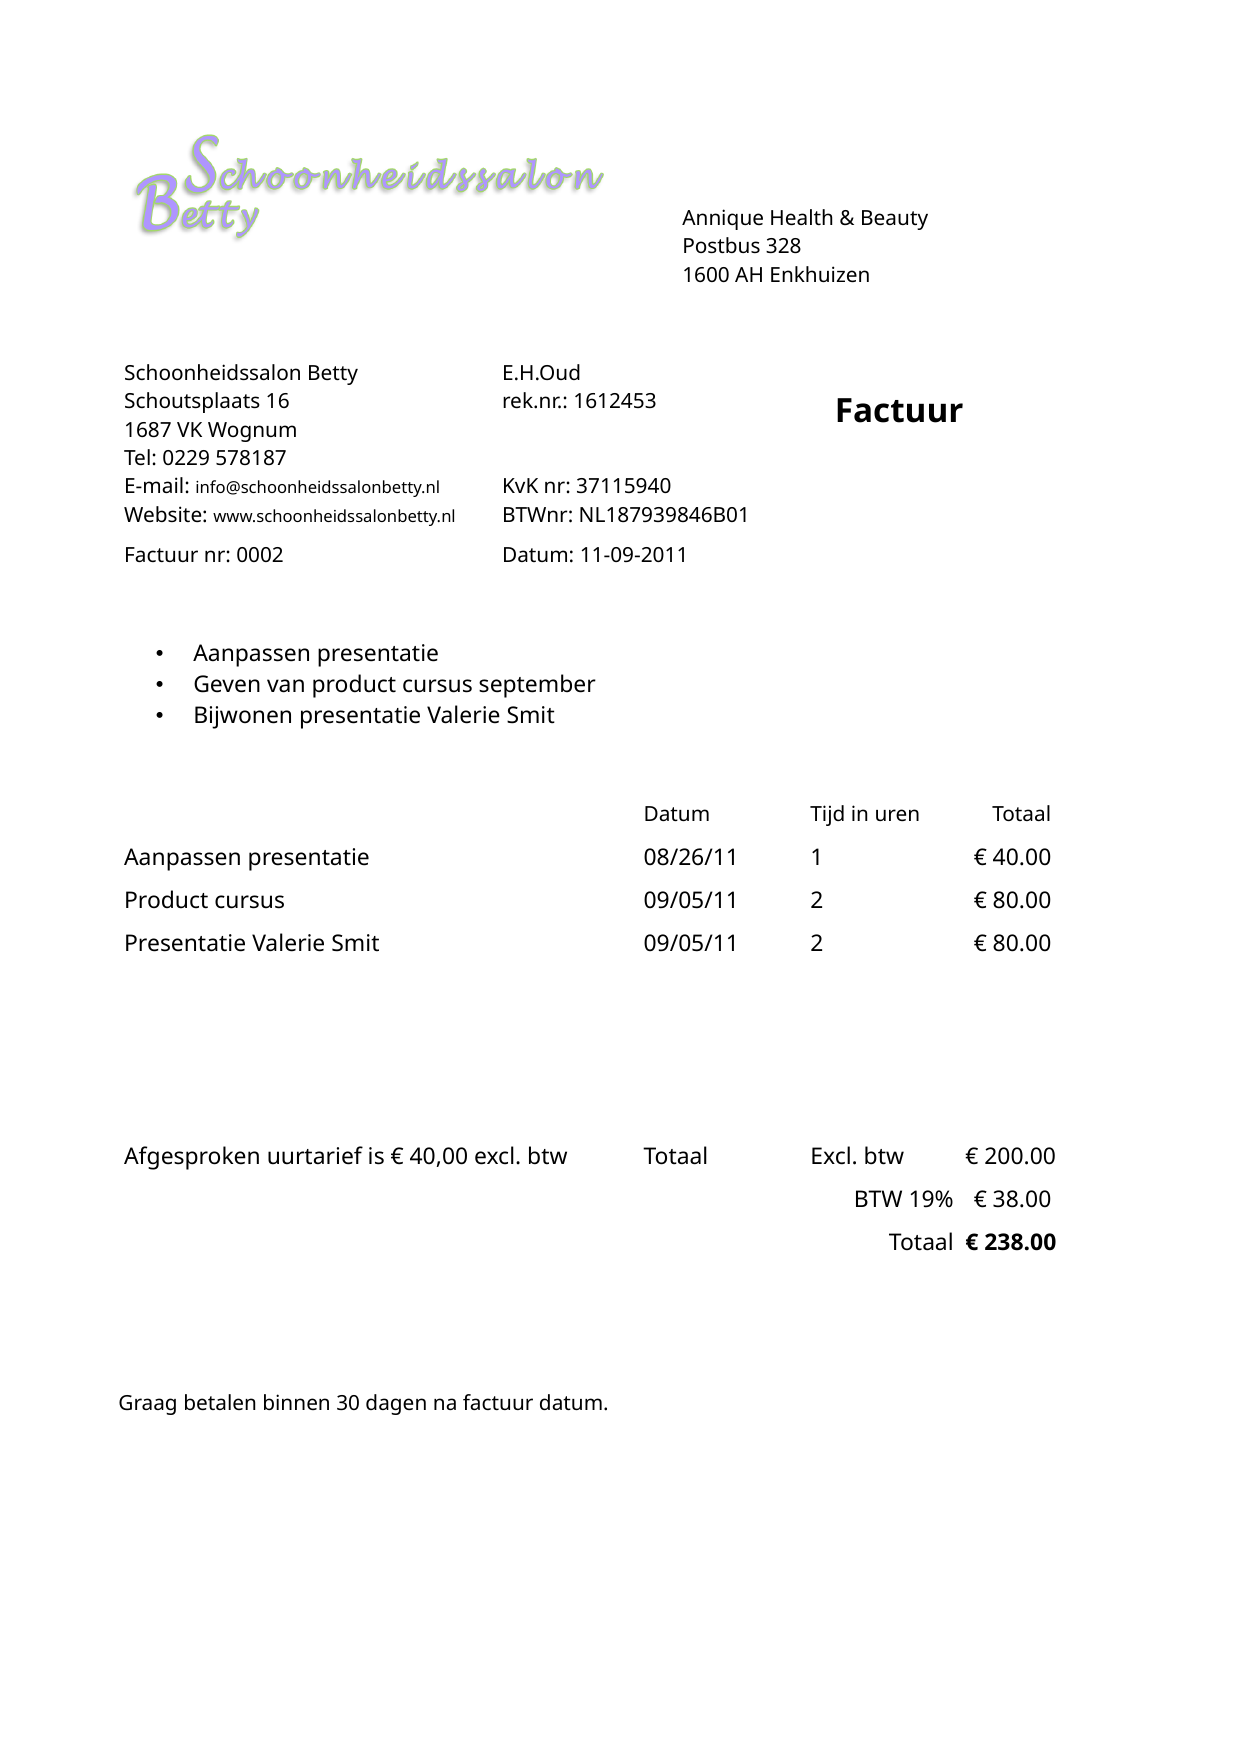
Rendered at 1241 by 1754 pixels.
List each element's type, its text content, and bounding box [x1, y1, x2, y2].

table_cell BTW 19% [804, 1177, 959, 1220]
table_cell [118, 1092, 1122, 1134]
table_cell € 80,00 [959, 878, 1122, 921]
table_cell Factuur [829, 352, 1122, 534]
table_header Tijd in uren [804, 793, 959, 836]
table_cell Product cursus [118, 878, 637, 921]
picture [123, 123, 635, 255]
table_cell Datum: 11-09-2011 [496, 534, 1122, 574]
table_header Datum [638, 793, 804, 836]
table_cell 2 [804, 878, 959, 921]
table_cell [959, 1049, 1122, 1092]
table_cell Excl. btw [804, 1135, 959, 1177]
table_cell [118, 1049, 637, 1092]
table_cell € 200,00 [959, 1135, 1122, 1177]
table_cell Presentatie Valerie Smit [118, 921, 637, 964]
table_cell 05-09-11 [638, 878, 804, 921]
list Aanpassen presentatie [156, 637, 1122, 668]
table_cell Afgesproken uurtarief is € 40,00 excl. btw [118, 1135, 637, 1177]
table_cell [638, 1049, 804, 1092]
table_cell [118, 1177, 637, 1220]
table_cell Aanpassen presentatie [118, 836, 637, 878]
list Geven van product cursus september [156, 668, 1122, 699]
table_cell [804, 1049, 959, 1092]
table_cell 05-09-11 [638, 921, 804, 964]
table_cell Totaal [638, 1135, 804, 1177]
table_cell [118, 1006, 637, 1049]
table_cell [638, 1177, 804, 1220]
table_cell [118, 964, 637, 1006]
list Bijwonen presentatie Valerie Smit [156, 699, 1122, 730]
table_header [118, 118, 676, 254]
table_cell € 40,00 [959, 836, 1122, 878]
table_cell E.H.Oud rek.nr.: 1612453 KvK nr: 37115940 BTWnr: NL187939846B01 [496, 352, 829, 534]
table_cell [638, 1006, 804, 1049]
table_cell [804, 964, 959, 1006]
table_cell [804, 1006, 959, 1049]
table_header Annique Health & Beauty Postbus 328 1600 AH Enkhuizen [676, 118, 1122, 352]
table_cell [959, 1006, 1122, 1049]
table_header [118, 793, 637, 836]
table_cell Factuur nr: 0002 [118, 534, 496, 574]
table_cell Schoonheidssalon Betty Schoutsplaats 16 1687 VK Wognum Tel: 0229 578187 E-mail: info@schoonheidssalonbetty.nl Website: www.schoonheidssalonbetty.nl [118, 352, 496, 534]
table_cell 2 [804, 921, 959, 964]
table_cell Totaal [804, 1220, 959, 1263]
table_cell 26-08-11 [638, 836, 804, 878]
text Graag betalen binnen 30 dagen na factuur datum. [118, 1388, 1122, 1416]
table_cell 1 [804, 836, 959, 878]
table_cell € 80,00 [959, 921, 1122, 964]
table_cell € 38,00 [959, 1177, 1122, 1220]
table_header Totaal [959, 793, 1122, 836]
table_cell [118, 1220, 637, 1263]
table_cell [638, 964, 804, 1006]
table_cell [638, 1220, 804, 1263]
table_cell [959, 964, 1122, 1006]
table_cell € 238,00 [959, 1220, 1122, 1263]
table_header [118, 255, 676, 352]
